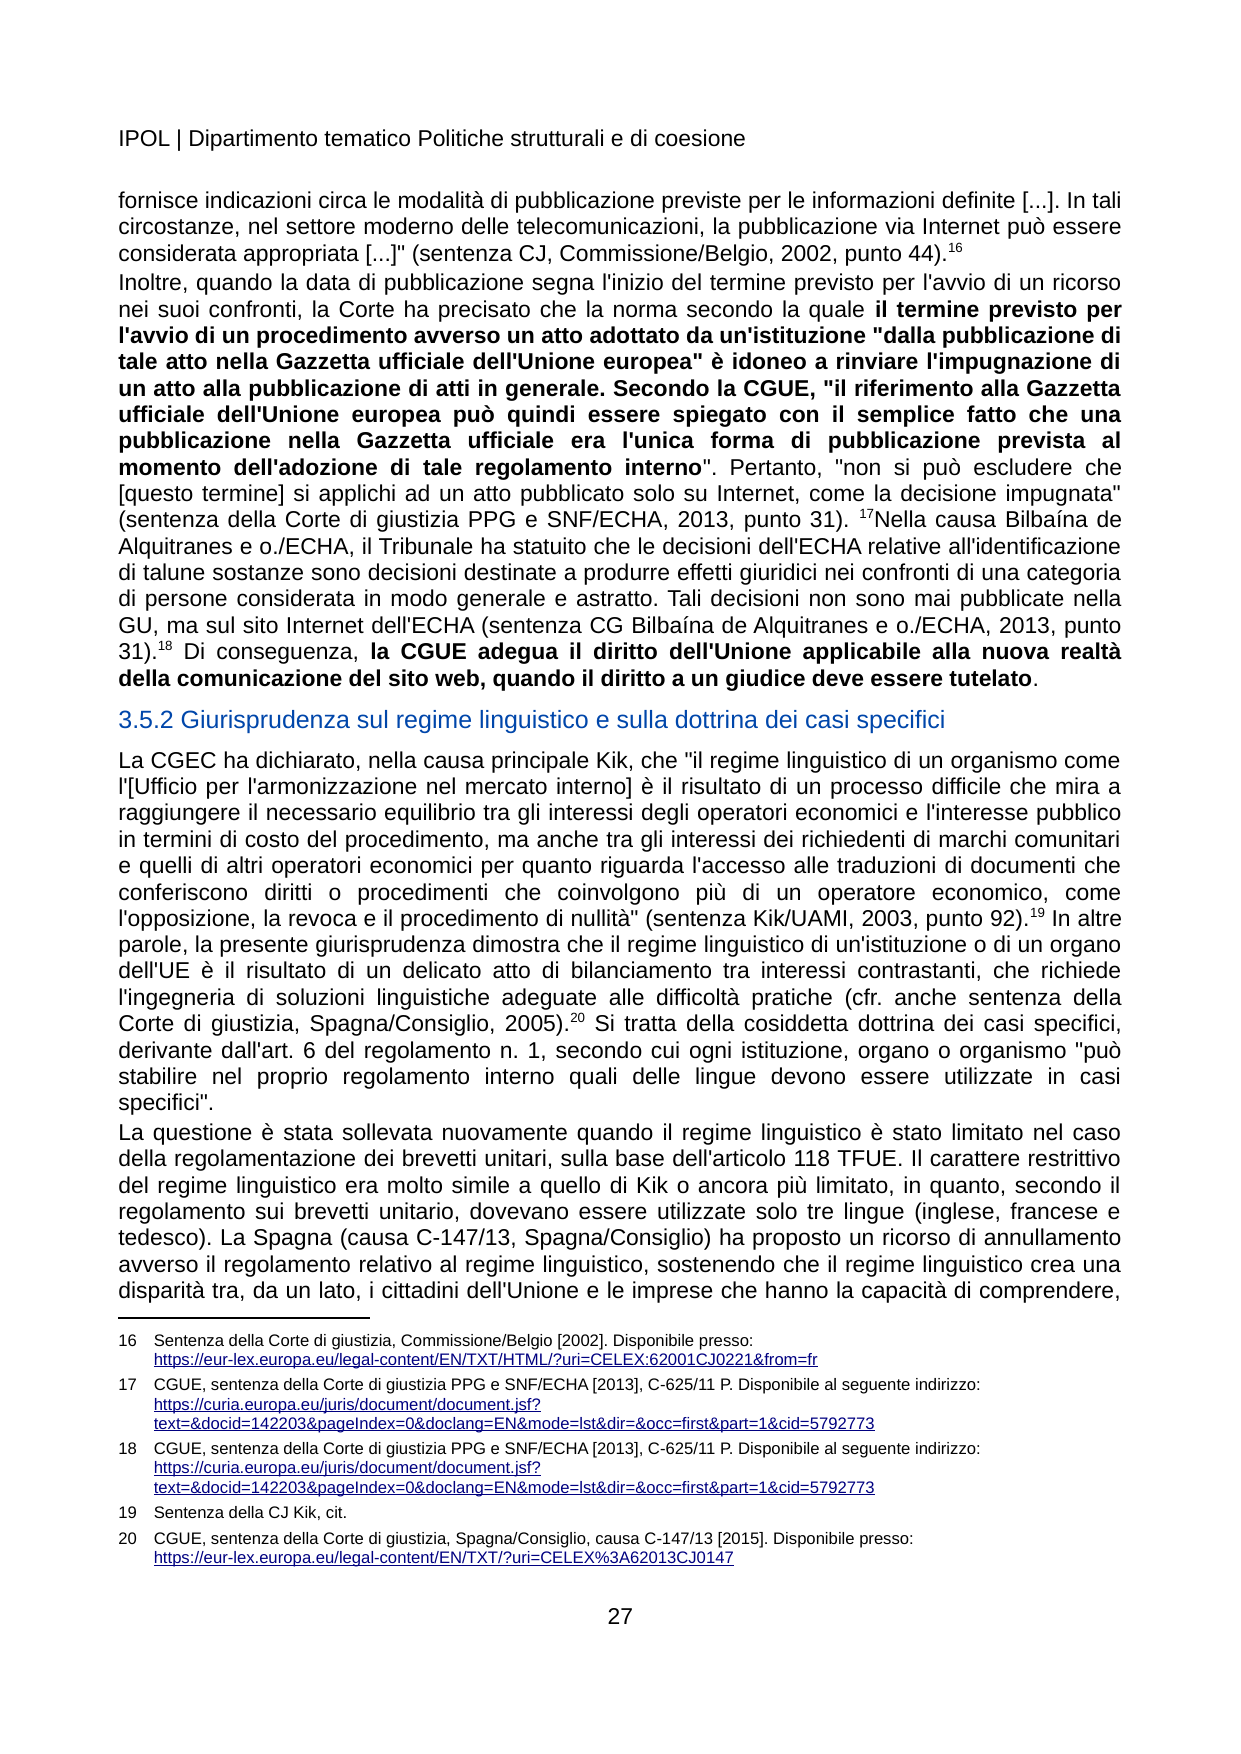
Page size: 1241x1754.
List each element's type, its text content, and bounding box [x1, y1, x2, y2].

text Inoltre, quando la data di pubblicazione segna l'inizio del termine previsto per l'avvio di un ricorso nei suoi confronti, la Corte ha precisato che la norma secondo la quale il termine previsto per l'avvio di un procedimento avverso un atto adottato da un'istituzione "dalla pubblicazione di tale atto nella Gazzetta ufficiale dell'Unione europea" è idoneo a rinviare l'impugnazione di un atto alla pubblicazione di atti in generale. Secondo la CGUE, "il riferimento alla Gazzetta ufficiale dell'Unione europea può quindi essere spiegato con il semplice fatto che una pubblicazione nella Gazzetta ufficiale era l'unica forma di pubblicazione prevista al momento dell'adozione di tale regolamento interno". Pertanto, "non si può escludere che [questo termine] si applichi ad un atto pubblicato solo su Internet, come la decisione impugnata" (sentenza della Corte di giustizia PPG e SNF/ECHA, 2013, punto 31). Nella causa Bilbaína de Alquitranes e o./ECHA, il Tribunale ha statuito che le decisioni dell'ECHA relative all'identificazione di talune sostanze sono decisioni destinate a produrre effetti giuridici nei confronti di una categoria di persone considerata in modo generale e astratto. Tali decisioni non sono mai pubblicate nella GU, ma sul sito Internet dell'ECHA (sentenza CG Bilbaína de Alquitranes e o./ECHA, 2013, punto 31). Di conseguenza, la CGUE adegua il diritto dell'Unione applicabile alla nuova realtà della comunicazione del sito web, quando il diritto a un giudice deve essere tutelato. [118, 269, 1122, 691]
text fornisce indicazioni circa le modalità di pubblicazione previste per le informazioni definite [...]. In tali circostanze, nel settore moderno delle telecomunicazioni, la pubblicazione via Internet può essere considerata appropriata [...]" (sentenza CJ, Commissione/Belgio, 2002, punto 44). [118, 187, 1122, 266]
text CGUE, sentenza della Corte di giustizia, Spagna/Consiglio, causa C-147/13 [2015]. Disponibile presso: https://eur-lex.europa.eu/legal-content/EN/TXT/?uri=CELEX%3A62013CJ0147 [118, 1529, 1122, 1567]
text Sentenza della CJ Kik, cit. [118, 1503, 1122, 1522]
text CGUE, sentenza della Corte di giustizia PPG e SNF/ECHA [2013], C-625/11 P. Disponibile al seguente indirizzo: https://curia.europa.eu/juris/document/document.jsf?text=&docid=142203&pageIndex=0&doclang=EN&mode=lst&dir=&occ=first&part=1&cid=5792773 [118, 1439, 1122, 1497]
subtitle 3.5.2 Giurisprudenza sul regime linguistico e sulla dottrina dei casi specifici [118, 705, 1122, 734]
text La CGEC ha dichiarato, nella causa principale Kik, che "il regime linguistico di un organismo come l'[Ufficio per l'armonizzazione nel mercato interno] è il risultato di un processo difficile che mira a raggiungere il necessario equilibrio tra gli interessi degli operatori economici e l'interesse pubblico in termini di costo del procedimento, ma anche tra gli interessi dei richiedenti di marchi comunitari e quelli di altri operatori economici per quanto riguarda l'accesso alle traduzioni di documenti che conferiscono diritti o procedimenti che coinvolgono più di un operatore economico, come l'opposizione, la revoca e il procedimento di nullità" (sentenza Kik/UAMI, 2003, punto 92). In altre parole, la presente giurisprudenza dimostra che il regime linguistico di un'istituzione o di un organo dell'UE è il risultato di un delicato atto di bilanciamento tra interessi contrastanti, che richiede l'ingegneria di soluzioni linguistiche adeguate alle difficoltà pratiche (cfr. anche sentenza della Corte di giustizia, Spagna/Consiglio, 2005). Si tratta della cosiddetta dottrina dei casi specifici, derivante dall'art. 6 del regolamento n. 1, secondo cui ogni istituzione, organo o organismo "può stabilire nel proprio regolamento interno quali delle lingue devono essere utilizzate in casi specifici". [118, 747, 1122, 1116]
text Sentenza della Corte di giustizia, Commissione/Belgio [2002]. Disponibile presso: https://eur-lex.europa.eu/legal-content/EN/TXT/HTML/?uri=CELEX:62001CJ0221&from=fr [118, 1330, 1122, 1369]
text La questione è stata sollevata nuovamente quando il regime linguistico è stato limitato nel caso della regolamentazione dei brevetti unitari, sulla base dell'articolo 118 TFUE. Il carattere restrittivo del regime linguistico era molto simile a quello di Kik o ancora più limitato, in quanto, secondo il regolamento sui brevetti unitario, dovevano essere utilizzate solo tre lingue (inglese, francese e tedesco). La Spagna (causa C-147/13, Spagna/Consiglio) ha proposto un ricorso di annullamento avverso il regolamento relativo al regime linguistico, sostenendo che il regime linguistico crea una disparità tra, da un lato, i cittadini dell'Unione e le imprese che hanno la capacità di comprendere, [118, 1119, 1122, 1303]
text CGUE, sentenza della Corte di giustizia PPG e SNF/ECHA [2013], C-625/11 P. Disponibile al seguente indirizzo: https://curia.europa.eu/juris/document/document.jsf?text=&docid=142203&pageIndex=0&doclang=EN&mode=lst&dir=&occ=first&part=1&cid=5792773 [118, 1375, 1122, 1433]
